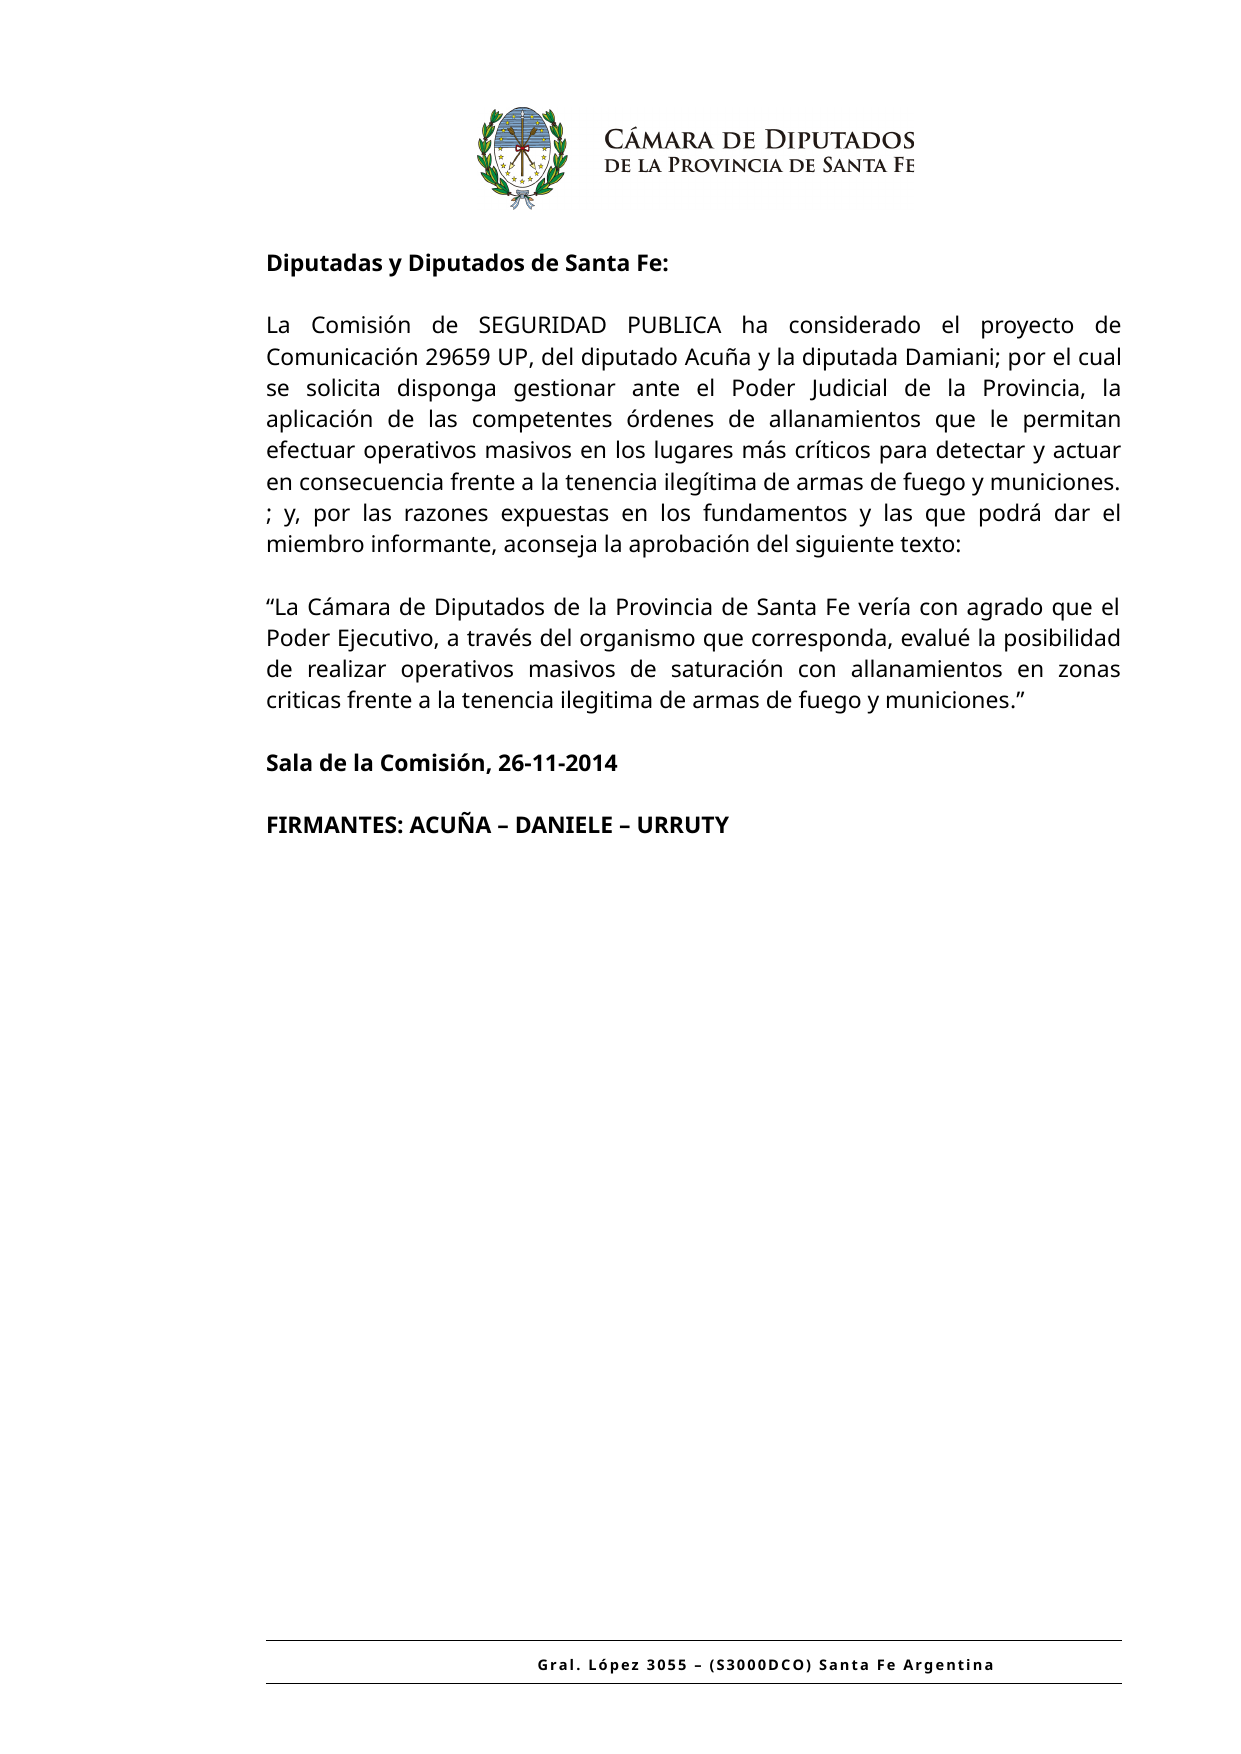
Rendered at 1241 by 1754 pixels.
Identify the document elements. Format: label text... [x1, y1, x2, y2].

text Sala de la Comisión, 26-11-2014 [266, 747, 1122, 778]
picture [477, 107, 915, 210]
text La Comisión de SEGURIDAD PUBLICA ha considerado el proyecto de Comunicación 29659 UP, del diputado Acuña y la diputada Damiani; por el cual se solicita disponga gestionar ante el Poder Judicial de la Provincia, la aplicación de las competentes órdenes de allanamientos que le permitan efectuar operativos masivos en los lugares más críticos para detectar y actuar en consecuencia frente a la tenencia ilegítima de armas de fuego y municiones. ; y, por las razones expuestas en los fundamentos y las que podrá dar el miembro informante, aconseja la aprobación del siguiente texto: [266, 309, 1122, 559]
text FIRMANTES: ACUÑA – DANIELE – URRUTY [266, 809, 1122, 841]
text “La Cámara de Diputados de la Provincia de Santa Fe vería con agrado que el Poder Ejecutivo, a través del organismo que corresponda, evalué la posibilidad de realizar operativos masivos de saturación con allanamientos en zonas criticas frente a la tenencia ilegitima de armas de fuego y municiones.” [266, 591, 1122, 716]
text Diputadas y Diputados de Santa Fe: [266, 247, 1122, 278]
